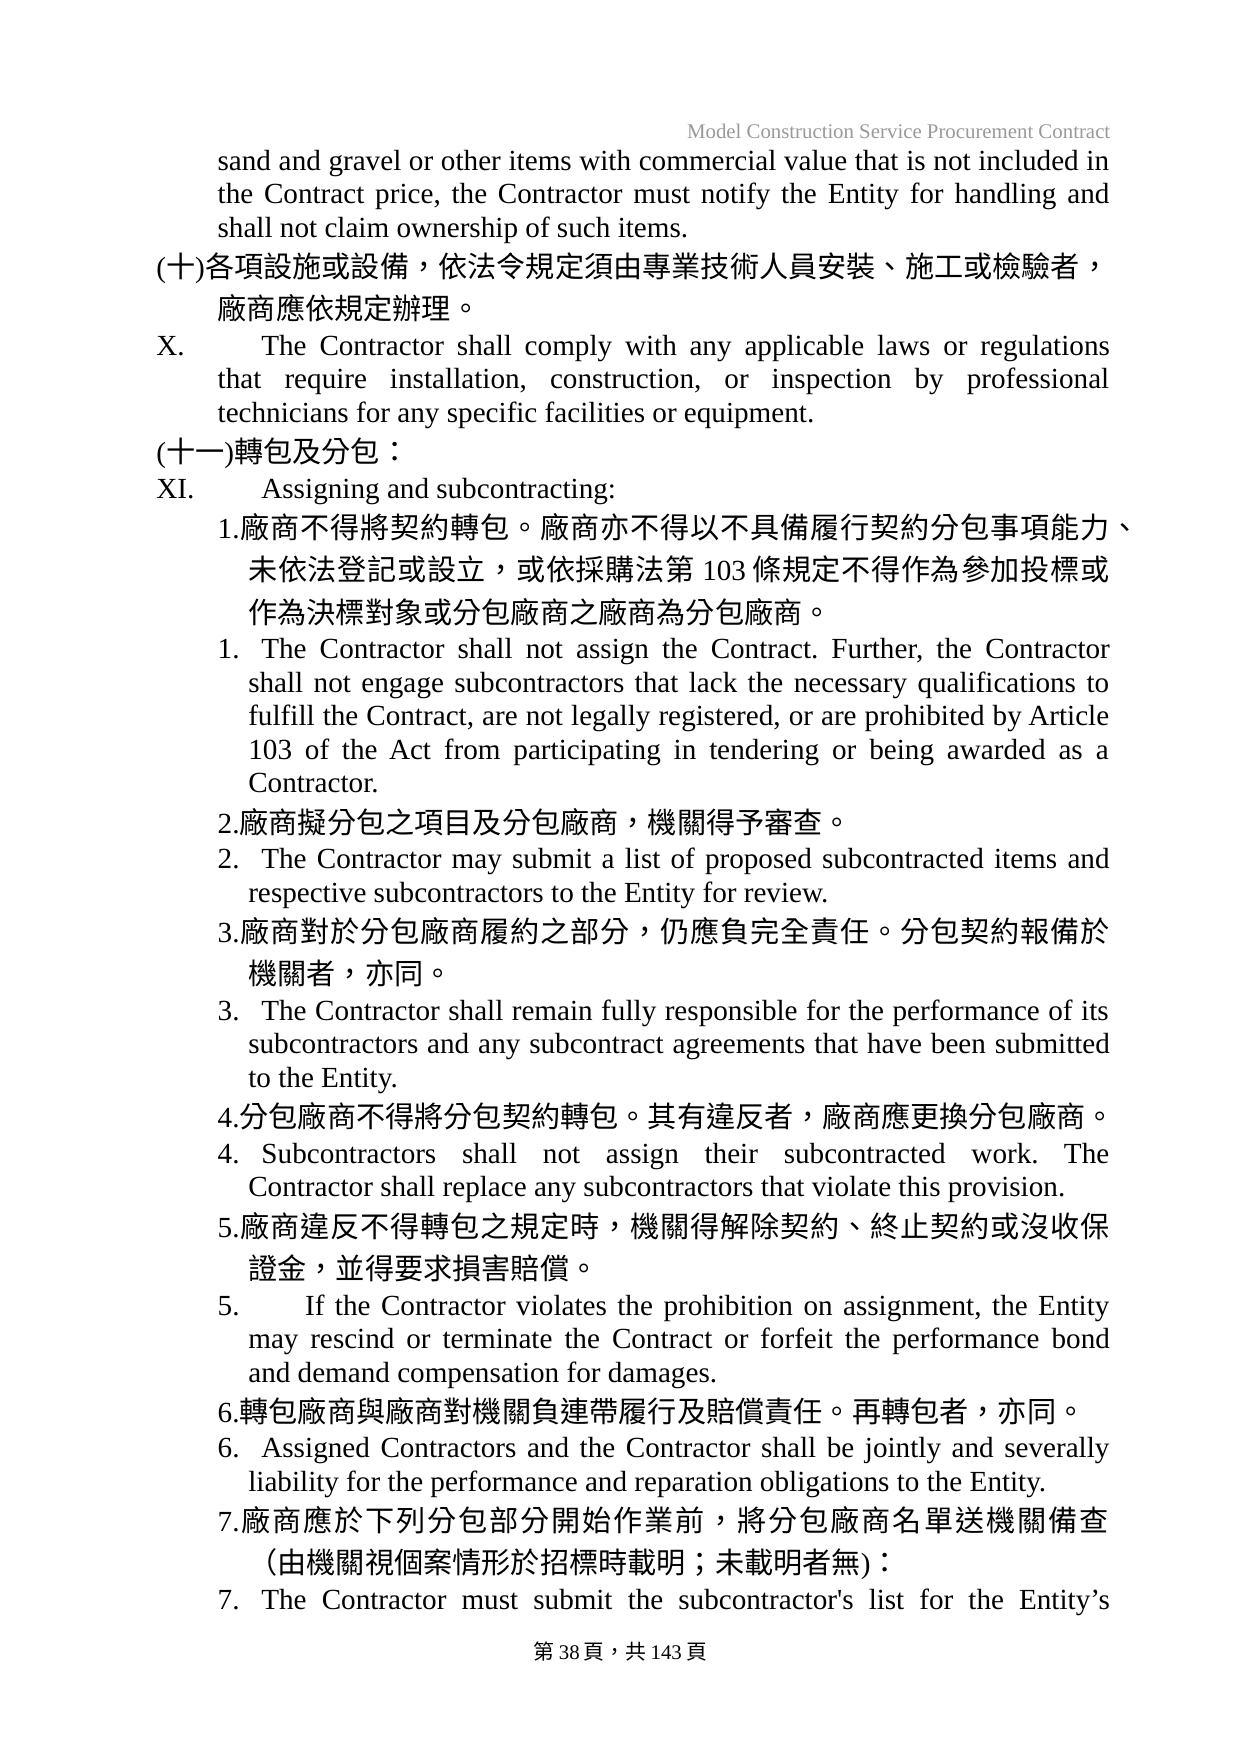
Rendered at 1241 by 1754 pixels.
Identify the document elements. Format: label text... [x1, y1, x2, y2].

text 5. If the Contractor violates the prohibition on assignment, the Entity may rescind or terminate the Contract or forfeit the performance bond and demand compensation for damages. [217, 1288, 1110, 1388]
text 3.廠商對於分包廠商履約之部分，仍應負完全責任。分包契約報備於機關者，亦同。 [217, 908, 1110, 993]
text (十一)轉包及分包： [156, 429, 1110, 471]
text 6.轉包廠商與廠商對機關負連帶履行及賠償責任。再轉包者，亦同。 [217, 1388, 1110, 1431]
text 1.廠商不得將契約轉包。廠商亦不得以不具備履行契約分包事項能力、未依法登記或設立，或依採購法第103條規定不得作為參加投標或作為決標對象或分包廠商之廠商為分包廠商。 [217, 504, 1110, 631]
text 3. The Contractor shall remain fully responsible for the performance of its subcontractors and any subcontract agreements that have been submitted to the Entity. [217, 993, 1110, 1094]
text 5.廠商違反不得轉包之規定時，機關得解除契約、終止契約或沒收保證金，並得要求損害賠償。 [217, 1203, 1110, 1288]
text (十)各項設施或設備，依法令規定須由專業技術人員安裝、施工或檢驗者，廠商應依規定辦理。 [156, 243, 1110, 328]
text sand and gravel or other items with commercial value that is not included in the Contract price, the Contractor must notify the Entity for handling and shall not claim ownership of such items. [156, 143, 1110, 243]
text 6. Assigned Contractors and the Contractor shall be jointly and severally liability for the performance and reparation obligations to the Entity. [217, 1431, 1110, 1498]
text X. The Contractor shall comply with any applicable laws or regulations that require installation, construction, or inspection by professional technicians for any specific facilities or equipment. [156, 328, 1110, 429]
text 1. The Contractor shall not assign the Contract. Further, the Contractor shall not engage subcontractors that lack the necessary qualifications to fulfill the Contract, are not legally registered, or are prohibited by Article 103 of the Act from participating in tendering or being awarded as a Contractor. [217, 631, 1110, 799]
text 7. The Contractor must submit the subcontractor's list for the Entity’s [217, 1582, 1110, 1616]
text 2.廠商擬分包之項目及分包廠商，機關得予審查。 [217, 799, 1110, 841]
text 7.廠商應於下列分包部分開始作業前，將分包廠商名單送機關備查（由機關視個案情形於招標時載明；未載明者無)： [217, 1498, 1110, 1582]
text 2. The Contractor may submit a list of proposed subcontracted items and respective subcontractors to the Entity for review. [217, 841, 1110, 908]
text XI. Assigning and subcontracting: [156, 471, 1110, 504]
text 4.分包廠商不得將分包契約轉包。其有違反者，廠商應更換分包廠商。 [217, 1094, 1110, 1136]
text 4. Subcontractors shall not assign their subcontracted work. The Contractor shall replace any subcontractors that violate this provision. [217, 1136, 1110, 1203]
